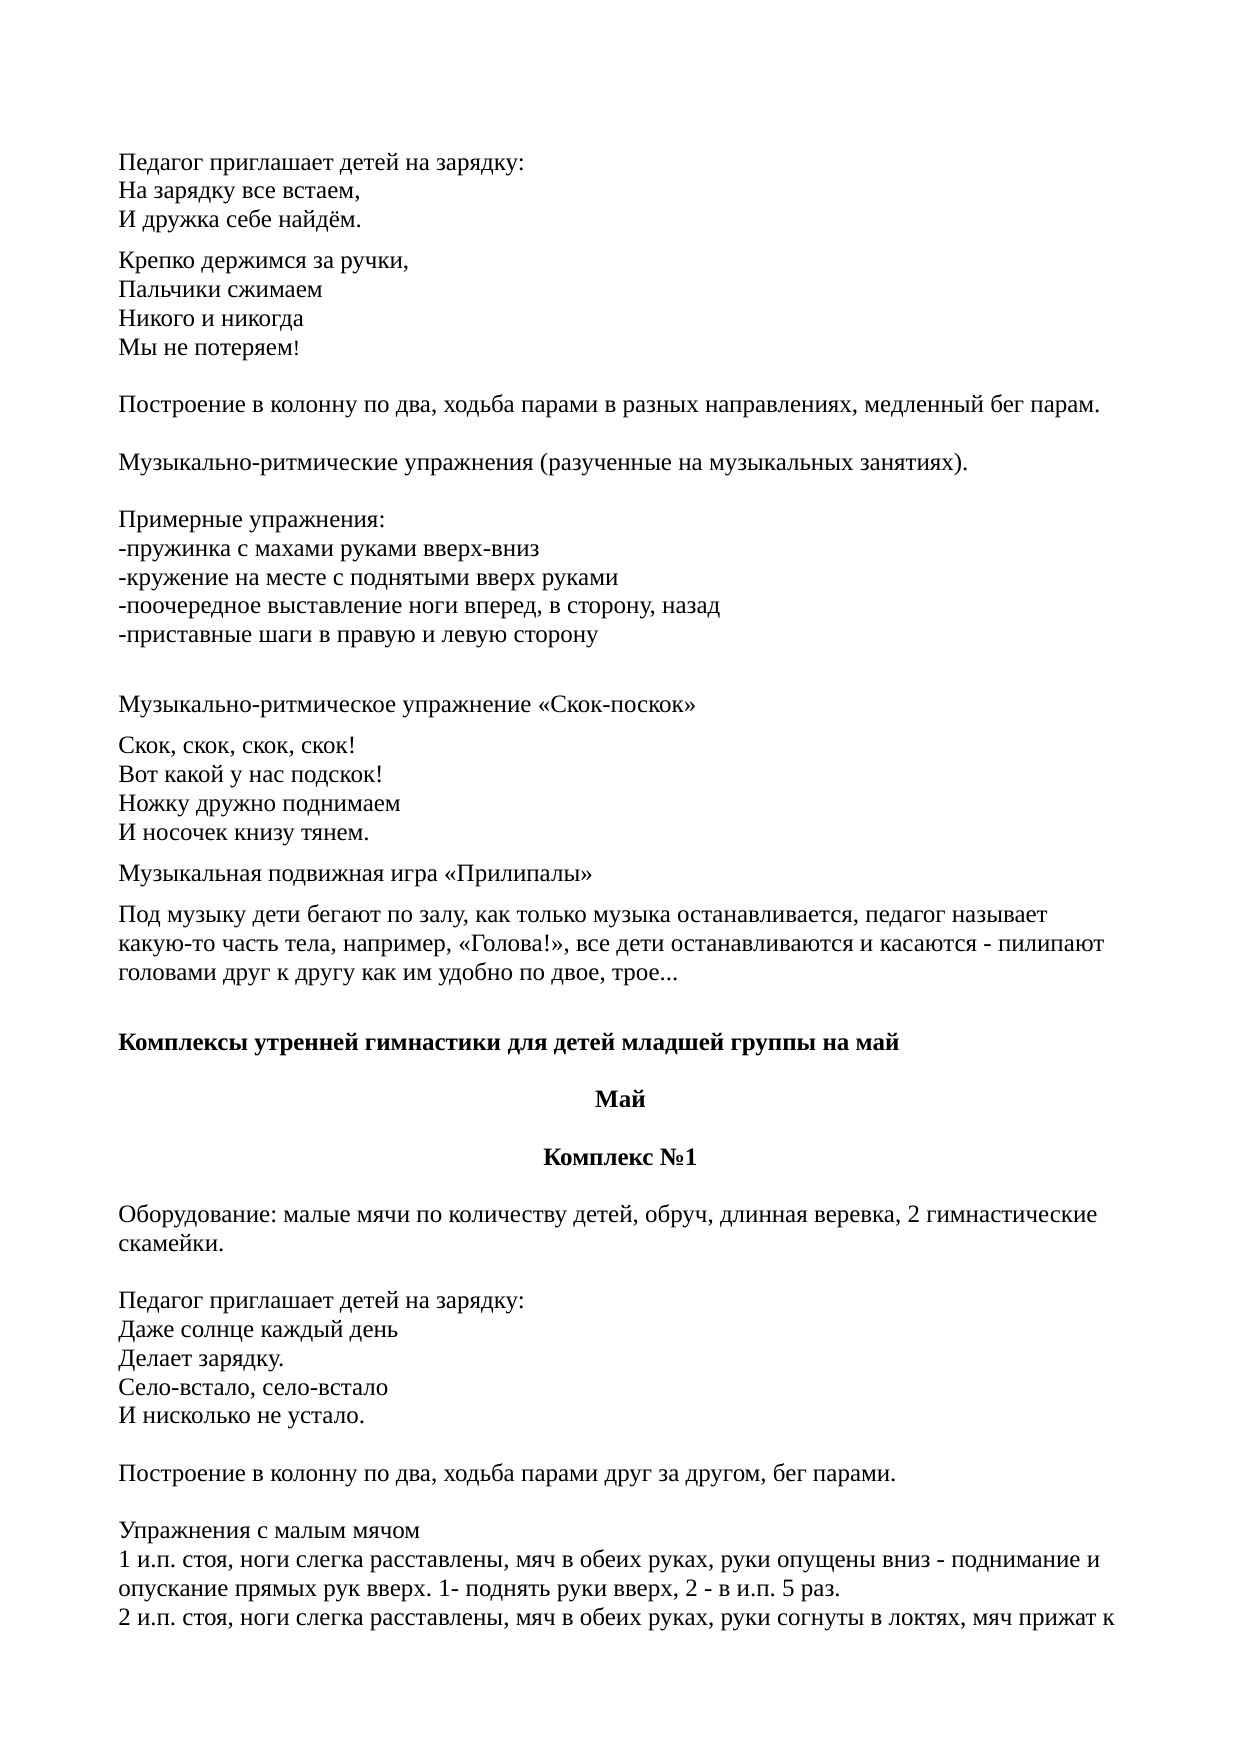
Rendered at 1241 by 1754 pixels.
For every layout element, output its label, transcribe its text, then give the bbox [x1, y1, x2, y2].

text Крепко держимся за ручки, Пальчики сжимаем Никого и никогда Мы не потеряем! [118, 246, 1122, 361]
text Скок, скок, скок, скок! Вот какой у нас подскок! Ножку дружно поднимаем И носочек книзу тянем. [118, 731, 1122, 846]
text Под музыку дети бегают по залу, как только музыка останавливается, педагог называет какую-то часть тела, например, «Голова!», все дети останавливаются и касаются - пилипают головами друг к другу как им удобно по двое, трое... [118, 899, 1122, 986]
text Май [118, 1084, 1122, 1113]
text Оборудование: малые мячи по количеству детей, обруч, длинная веревка, 2 гимнастические скамейки. [118, 1199, 1122, 1257]
text Комплекс №1 [118, 1142, 1122, 1171]
text Педагог приглашает детей на зарядку: [118, 147, 1122, 176]
text 1 и.п. стоя, ноги слегка расставлены, мяч в обеих руках, руки опущены вниз - поднимание и опускание прямых рук вверх. 1- поднять руки вверх, 2 - в и.п. 5 раз. [118, 1544, 1122, 1602]
text На зарядку все встаем, И дружка себе найдём. [118, 176, 1122, 233]
text Село-встало, село-встало [118, 1372, 1122, 1401]
text Примерные упражнения: [118, 504, 1122, 533]
text Музыкально-ритмические упражнения (разученные на музыкальных занятиях). [118, 447, 1122, 476]
text Построение в колонну по два, ходьба парами в разных направлениях, медленный бег парам. [118, 389, 1122, 418]
text Упражнения с малым мячом [118, 1516, 1122, 1544]
text -пружинка с махами руками вверх-вниз [118, 533, 1122, 562]
text Педагог приглашает детей на зарядку: [118, 1286, 1122, 1314]
text Даже солнце каждый день [118, 1314, 1122, 1343]
text Музыкальная подвижная игра «Прилипалы» [118, 858, 1122, 887]
text -приставные шаги в правую и левую сторону [118, 619, 1122, 648]
text Построение в колонну по два, ходьба парами друг за другом, бег парами. [118, 1458, 1122, 1487]
text -поочередное выставление ноги вперед, в сторону, назад [118, 591, 1122, 619]
text Делает зарядку. [118, 1343, 1122, 1372]
text 2 и.п. стоя, ноги слегка расставлены, мяч в обеих руках, руки согнуты в локтях, мяч прижат к [118, 1602, 1122, 1631]
text Музыкально-ритмическое упражнение «Скок-поскок» [118, 689, 1122, 718]
text -кружение на месте с поднятыми вверх руками [118, 562, 1122, 591]
text И нисколько не устало. [118, 1401, 1122, 1429]
text Комплексы утренней гимнастики для детей младшей группы на май [118, 1027, 1122, 1056]
